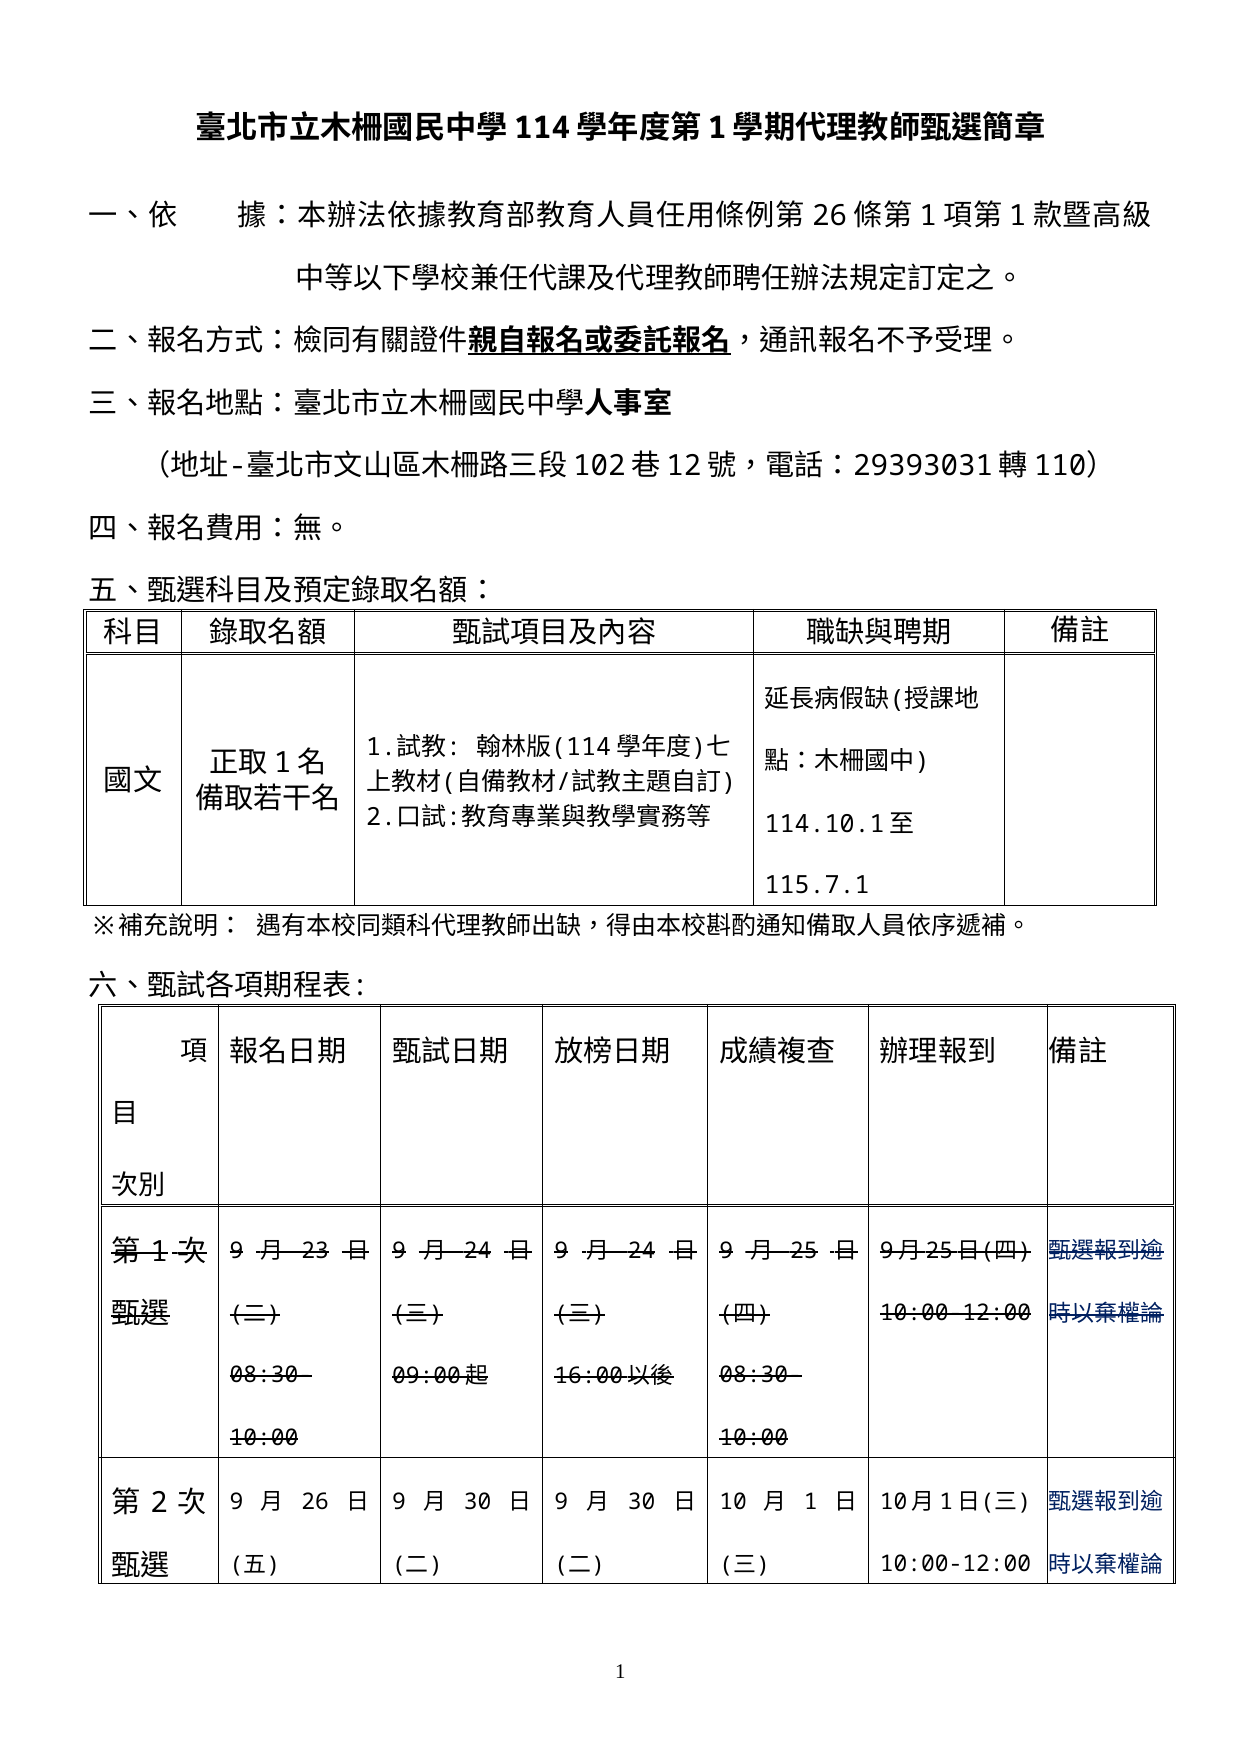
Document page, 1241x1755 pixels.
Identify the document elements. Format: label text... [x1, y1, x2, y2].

text ※補充說明： 遇有本校同類科代理教師出缺，得由本校斟酌通知備取人員依序遞補。 [89, 906, 1152, 941]
table_cell 國文 [87, 655, 181, 905]
text 二、報名方式：檢同有關證件親自報名或委託報名，通訊報名不予受理。 [89, 296, 1152, 359]
text 臺北市立木柵國民中學114學年度第1學期代理教師甄選簡章 [89, 84, 1152, 146]
text （地址-臺北市文山區木柵路三段102巷12號，電話：29393031轉110） [89, 421, 1152, 484]
table_header 報名日期 [219, 1007, 380, 1204]
table_header 備註 [1005, 612, 1154, 652]
table_header 甄試日期 [381, 1007, 542, 1204]
table_header 科目 [87, 612, 181, 652]
table_cell 延長病假缺(授課地點：木柵國中) 114.10.1至115.7.1 [754, 655, 1004, 905]
table_header 職缺與聘期 [754, 612, 1004, 652]
table_cell 甄選報到逾時以棄權論 [1048, 1207, 1173, 1457]
text 四、報名費用：無。 [89, 484, 1152, 546]
text 三、報名地點：臺北市立木柵國民中學人事室 [89, 359, 1152, 421]
table_header 錄取名額 [182, 612, 354, 652]
table_cell 第2次甄選 [102, 1458, 218, 1583]
table_header 甄試項目及內容 [355, 612, 753, 652]
table_cell 9月23日(二) 08:30-10:00 [219, 1207, 380, 1457]
table_cell 1.試教: 翰林版(114學年度)七上教材(自備教材/試教主題自訂) 2.口試:教育專業與教學實務等 [355, 655, 753, 905]
table_cell [1005, 655, 1154, 905]
text 五、甄選科目及預定錄取名額： [89, 546, 1152, 609]
table_cell 甄選報到逾時以棄權論 [1048, 1458, 1173, 1583]
text 六、甄試各項期程表: [89, 941, 1152, 1004]
table_cell 9月24日(三) 16:00以後 [543, 1207, 707, 1457]
table_header 項目 次別 [102, 1007, 218, 1204]
table_cell 正取1名 備取若干名 [182, 655, 354, 905]
table_header 備註 [1048, 1007, 1173, 1204]
table_cell 第1次甄選 [102, 1207, 218, 1457]
table_cell 9月26日(五) [219, 1458, 380, 1583]
table_header 辦理報到 [869, 1007, 1047, 1204]
table_header 成績複查 [708, 1007, 868, 1204]
table_cell 9月30日(二) [543, 1458, 707, 1583]
table_cell 9月30日(二) [381, 1458, 542, 1583]
text 一、依 據：本辦法依據教育部教育人員任用條例第26條第1項第1款暨高級中等以下學校兼任代課及代理教師聘任辦法規定訂定之。 [88, 171, 1152, 296]
table_cell 9月25日(四) 08:30-10:00 [708, 1207, 868, 1457]
table_cell 9月25日(四) 10:00-12:00 [869, 1207, 1047, 1457]
table_cell 9月24日(三) 09:00起 [381, 1207, 542, 1457]
table_cell 10月1日(三) 10:00-12:00 [869, 1458, 1047, 1583]
table_header 放榜日期 [543, 1007, 707, 1204]
table_cell 10月1日(三) [708, 1458, 868, 1583]
